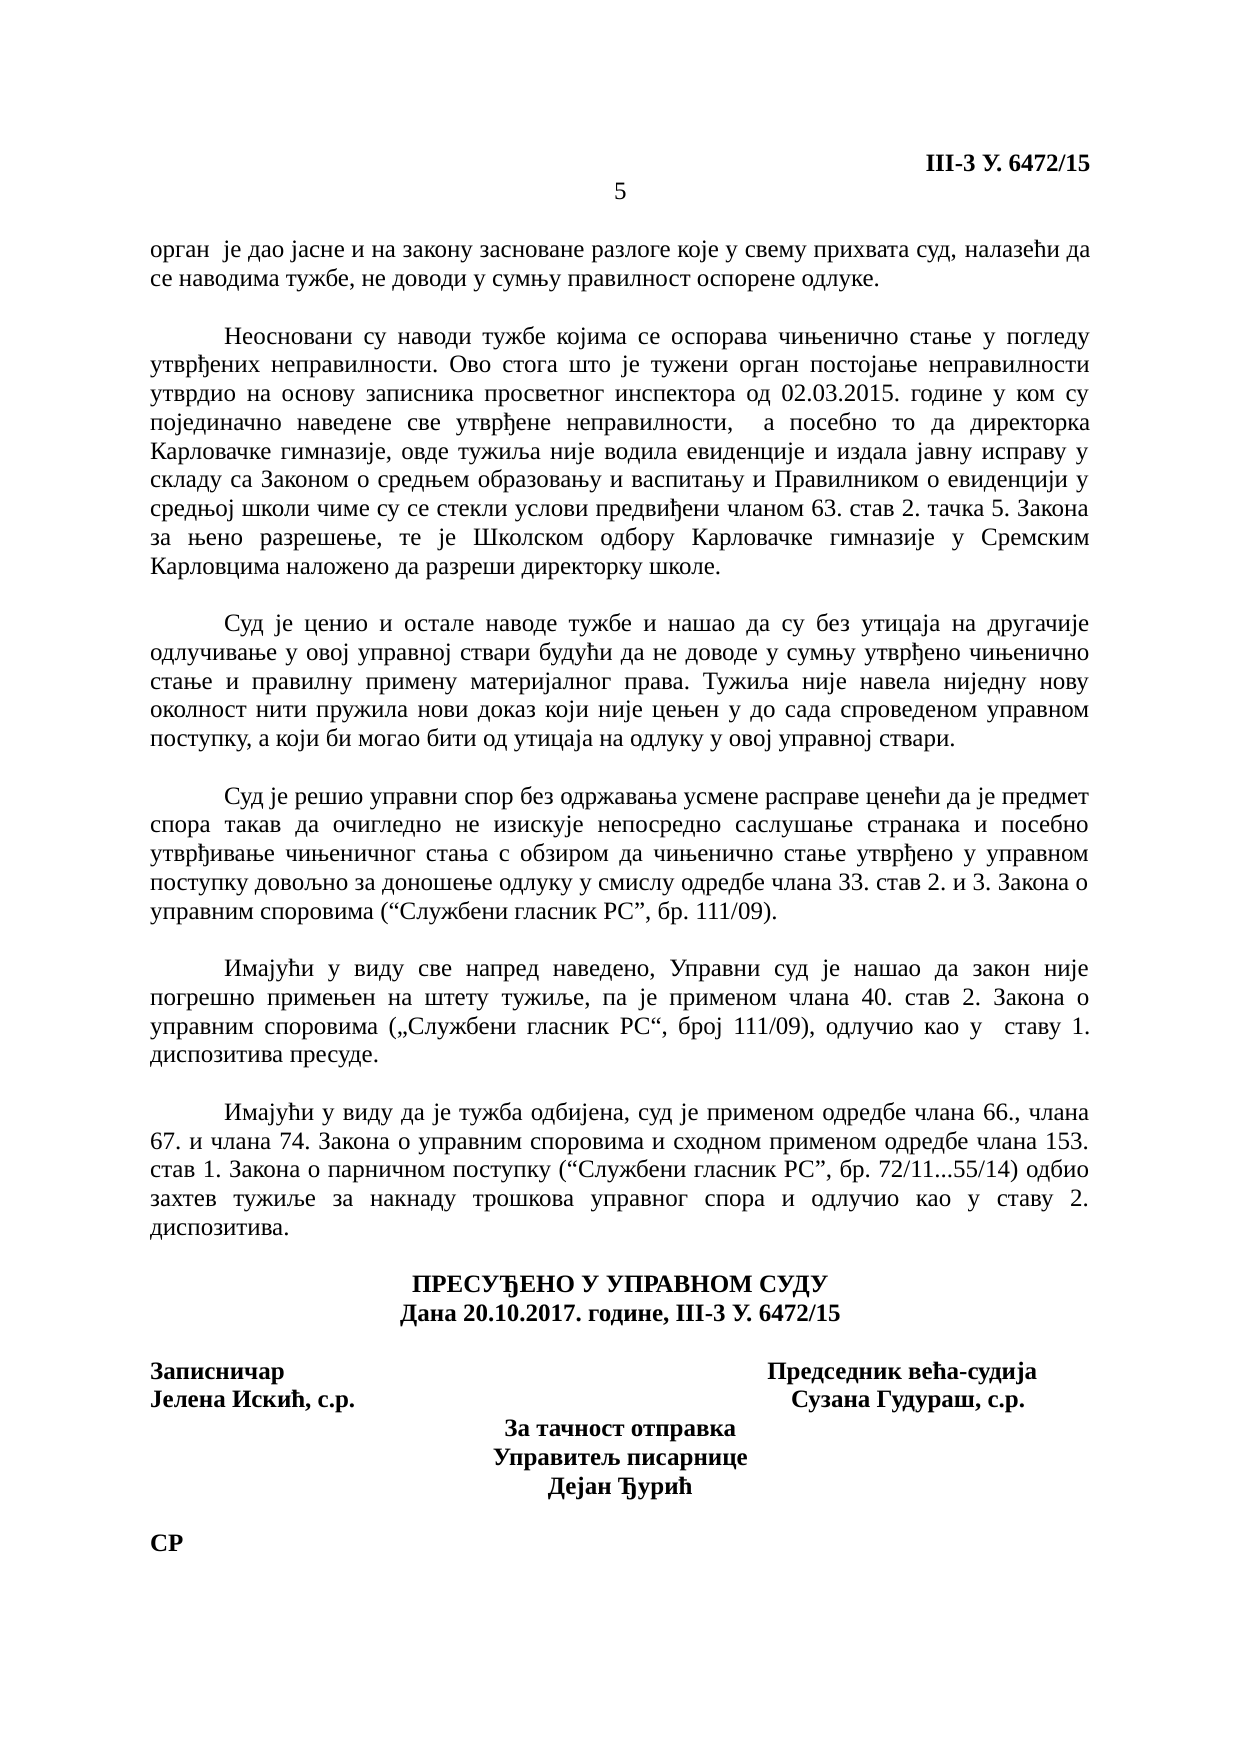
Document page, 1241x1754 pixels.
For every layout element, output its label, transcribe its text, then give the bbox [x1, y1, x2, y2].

text СР [150, 1528, 1090, 1557]
text Имајући у виду да је тужба одбијена, суд је применом одредбе члана 66., члана 67. и члана 74. Закона о управним споровима и сходном применом одредбе члана 153. став 1. Закона о парничном поступку (“Службени гласник РС”, бр. 72/11...55/14) одбио захтев тужиље за накнаду трошкова управног спора и одлучио као у ставу 2. диспозитива. [150, 1097, 1090, 1241]
text Дана 20.10.2017. године, III-3 У. 6472/15 [150, 1298, 1090, 1327]
text орган је дао јасне и на закону засноване разлоге које у свему прихвата суд, налазећи да се наводима тужбе, не доводи у сумњу правилност оспорене одлуке. [150, 234, 1090, 292]
text Суд је ценио и остале наводе тужбе и нашао да су без утицаја на другачије одлучивање у овој управној ствари будући да не доводе у сумњу утврђено чињенично стање и правилну примену материјалног права. Тужиља није навела ниједну нову околност нити пружила нови доказ који није цењен у до сада спроведеном управном поступку, а који би могао бити од утицаја на одлуку у овој управној ствари. [150, 608, 1090, 752]
text Управитељ писарнице [150, 1442, 1090, 1471]
text За тачност отправка [150, 1413, 1090, 1442]
text ПРЕСУЂЕНО У УПРАВНОМ СУДУ [150, 1269, 1090, 1298]
text Суд је решио управни спор без одржавања усмене расправе ценећи да је предмет спора такав да очигледно не изискује непосредно саслушање странака и посебно утврђивање чињеничног стања с обзиром да чињенично стање утврђено у управном поступку довољно за доношење одлуку у смислу одредбе члана 33. став 2. и 3. Закона о управним споровима (“Службени гласник РС”, бр. 111/09). [150, 781, 1090, 924]
text Неосновани су наводи тужбе којима се оспорава чињенично стање у погледу утврђених неправилности. Ово стога што је тужени орган постојање неправилности утврдио на основу записника просветног инспектора од 02.03.2015. године у ком су појединачно наведене све утврђене неправилности, а посебно то да директорка Карловачке гимназије, овде тужиља није водила евиденције и издала јавну исправу у складу са Законом о средњем образовању и васпитању и Правилником о евиденцији у средњој школи чиме су се стекли услови предвиђени чланом 63. став 2. тачка 5. Закона за њено разрешење, те је Школском одбору Карловачке гимназије у Сремским Карловцима наложено да разреши директорку школе. [150, 321, 1090, 579]
text Имајући у виду све напред наведено, Управни суд је нашао да закон није погрешно примењен на штету тужиље, па је применом члана 40. став 2. Закона о управним споровима („Службени гласник РС“, број 111/09), одлучио као у ставу 1. диспозитива пресуде. [150, 953, 1090, 1068]
text Јелена Искић, с.р. Сузана Гудураш, с.р. [150, 1384, 1090, 1413]
text Записничар Председник већа-судија [150, 1356, 1090, 1384]
text Дејан Ђурић [150, 1471, 1090, 1499]
